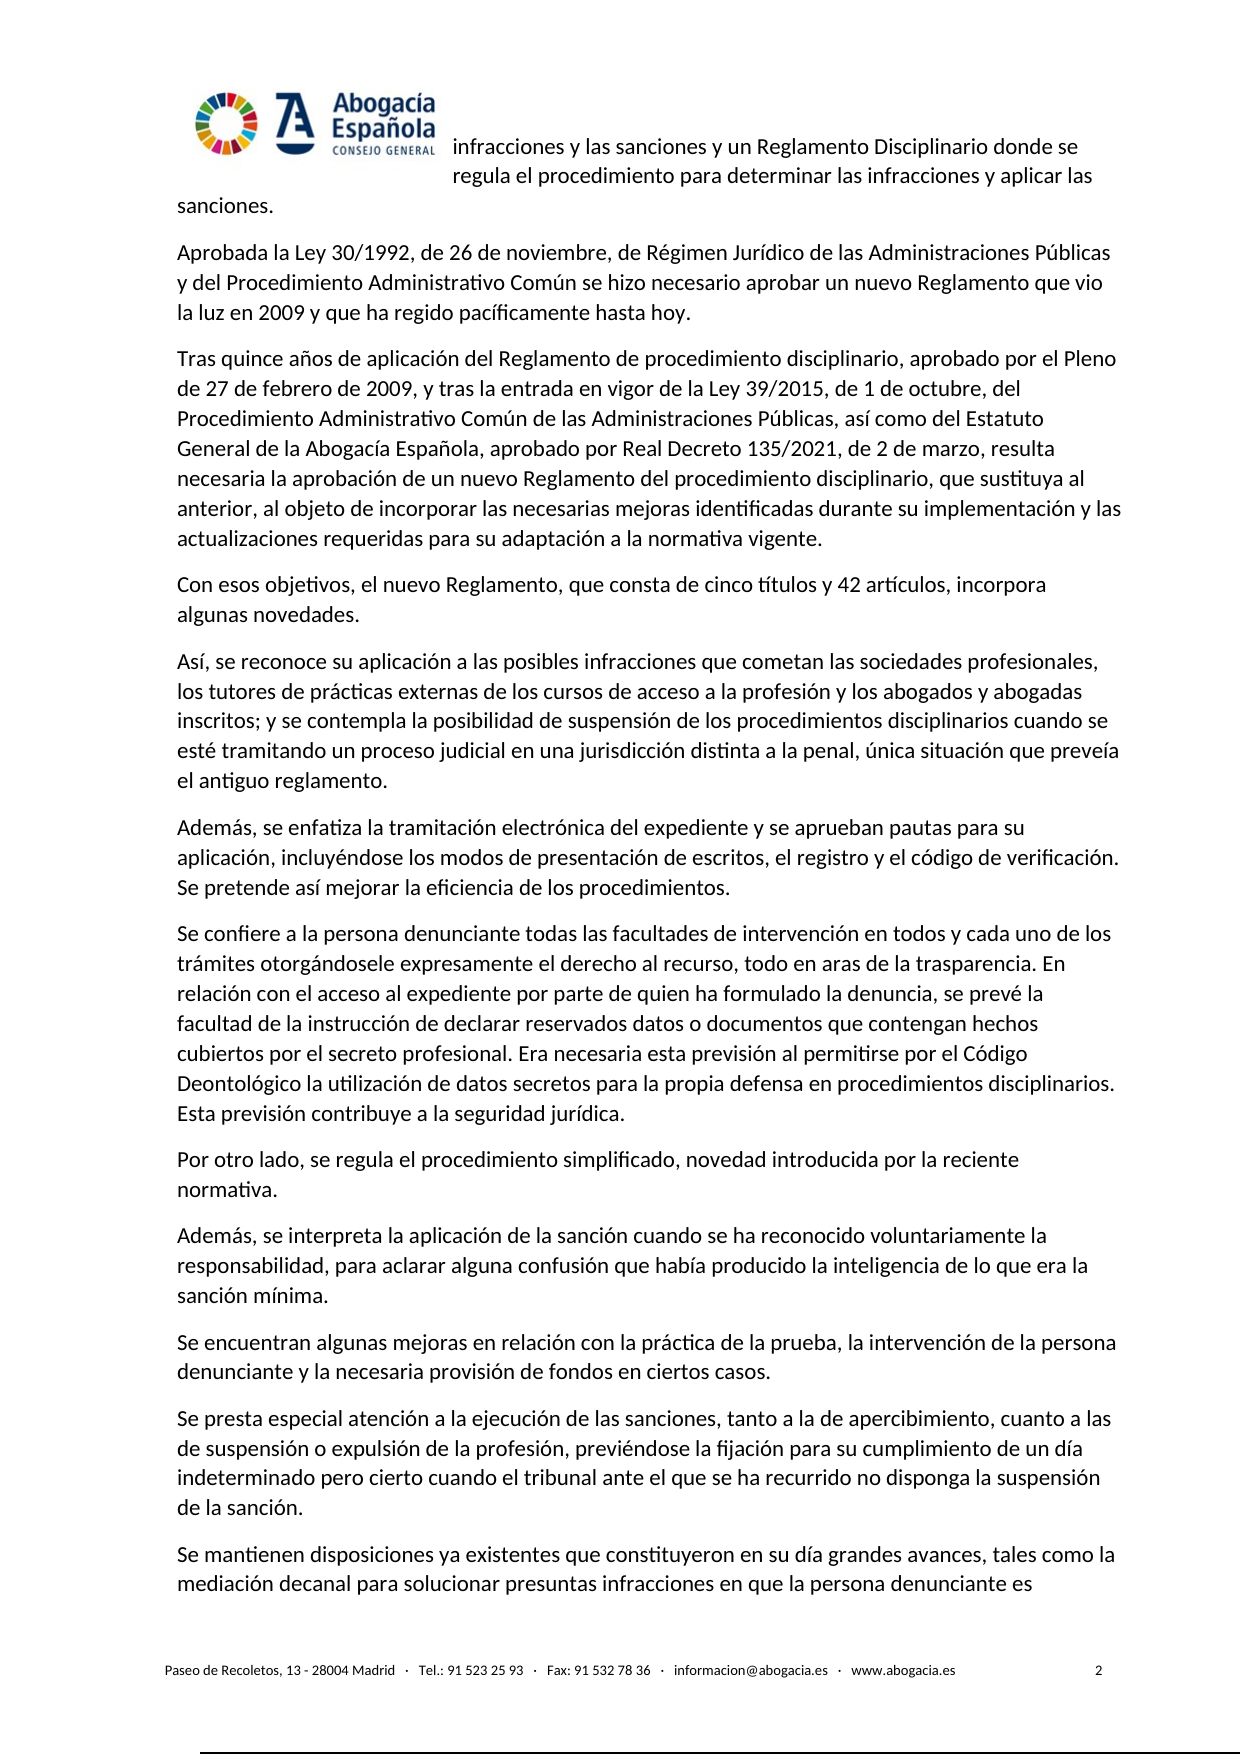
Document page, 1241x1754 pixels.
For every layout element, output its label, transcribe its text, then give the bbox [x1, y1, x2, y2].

text Además, se interpreta la aplicación de la sanción cuando se ha reconocido voluntariamente la responsabilidad, para aclarar alguna confusión que había producido la inteligencia de lo que era la sanción mínima. [177, 1222, 1123, 1309]
text Tras quince años de aplicación del Reglamento de procedimiento disciplinario, aprobado por el Pleno de 27 de febrero de 2009, y tras la entrada en vigor de la Ley 39/2015, de 1 de octubre, del Procedimiento Administrativo Común de las Administraciones Públicas, así como del Estatuto General de la Abogacía Española, aprobado por Real Decreto 135/2021, de 2 de marzo, resulta necesaria la aprobación de un nuevo Reglamento del procedimiento disciplinario, que sustituya al anterior, al objeto de incorporar las necesarias mejoras identificadas durante su implementación y las actualizaciones requeridas para su adaptación a la normativa vigente. [177, 344, 1123, 552]
text Se encuentran algunas mejoras en relación con la práctica de la prueba, la intervención de la persona denunciante y la necesaria provisión de fondos en ciertos casos. [177, 1328, 1123, 1386]
text Además, se enfatiza la tramitación electrónica del expediente y se aprueban pautas para su aplicación, incluyéndose los modos de presentación de escritos, el registro y el código de verificación. Se pretende así mejorar la eficiencia de los procedimientos. [177, 813, 1123, 901]
text Se confiere a la persona denunciante todas las facultades de intervención en todos y cada uno de los trámites otorgándosele expresamente el derecho al recurso, todo en aras de la trasparencia. En relación con el acceso al expediente por parte de quien ha formulado la denuncia, se prevé la facultad de la instrucción de declarar reservados datos o documentos que contengan hechos cubiertos por el secreto profesional. Era necesaria esta previsión al permitirse por el Código Deontológico la utilización de datos secretos para la propia defensa en procedimientos disciplinarios. Esta previsión contribuye a la seguridad jurídica. [177, 919, 1123, 1127]
text Con esos objetivos, el nuevo Reglamento, que consta de cinco títulos y 42 artículos, incorpora algunas novedades. [177, 570, 1123, 628]
text Por otro lado, se regula el procedimiento simplificado, novedad introducida por la reciente normativa. [177, 1145, 1123, 1203]
text Así, se reconoce su aplicación a las posibles infracciones que cometan las sociedades profesionales, los tutores de prácticas externas de los cursos de acceso a la profesión y los abogados y abogadas inscritos; y se contempla la posibilidad de suspensión de los procedimientos disciplinarios cuando se esté tramitando un proceso judicial en una jurisdicción distinta a la penal, única situación que preveía el antiguo reglamento. [177, 647, 1123, 794]
text Aprobada la Ley 30/1992, de 26 de noviembre, de Régimen Jurídico de las Administraciones Públicas y del Procedimiento Administrativo Común se hizo necesario aprobar un nuevo Reglamento que vio la luz en 2009 y que ha regido pacíficamente hasta hoy. [177, 238, 1123, 326]
text Se presta especial atención a la ejecución de las sanciones, tanto a la de apercibimiento, cuanto a las de suspensión o expulsión de la profesión, previéndose la fijación para su cumplimiento de un día indeterminado pero cierto cuando el tribunal ante el que se ha recurrido no disponga la suspensión de la sanción. [177, 1404, 1123, 1521]
text Se mantienen disposiciones ya existentes que constituyeron en su día grandes avances, tales como la mediación decanal para solucionar presuntas infracciones en que la persona denunciante es [177, 1540, 1123, 1598]
text infracciones y las sanciones y un Reglamento Disciplinario donde se regula el procedimiento para determinar las infracciones y aplicar las sanciones. [177, 132, 1123, 219]
